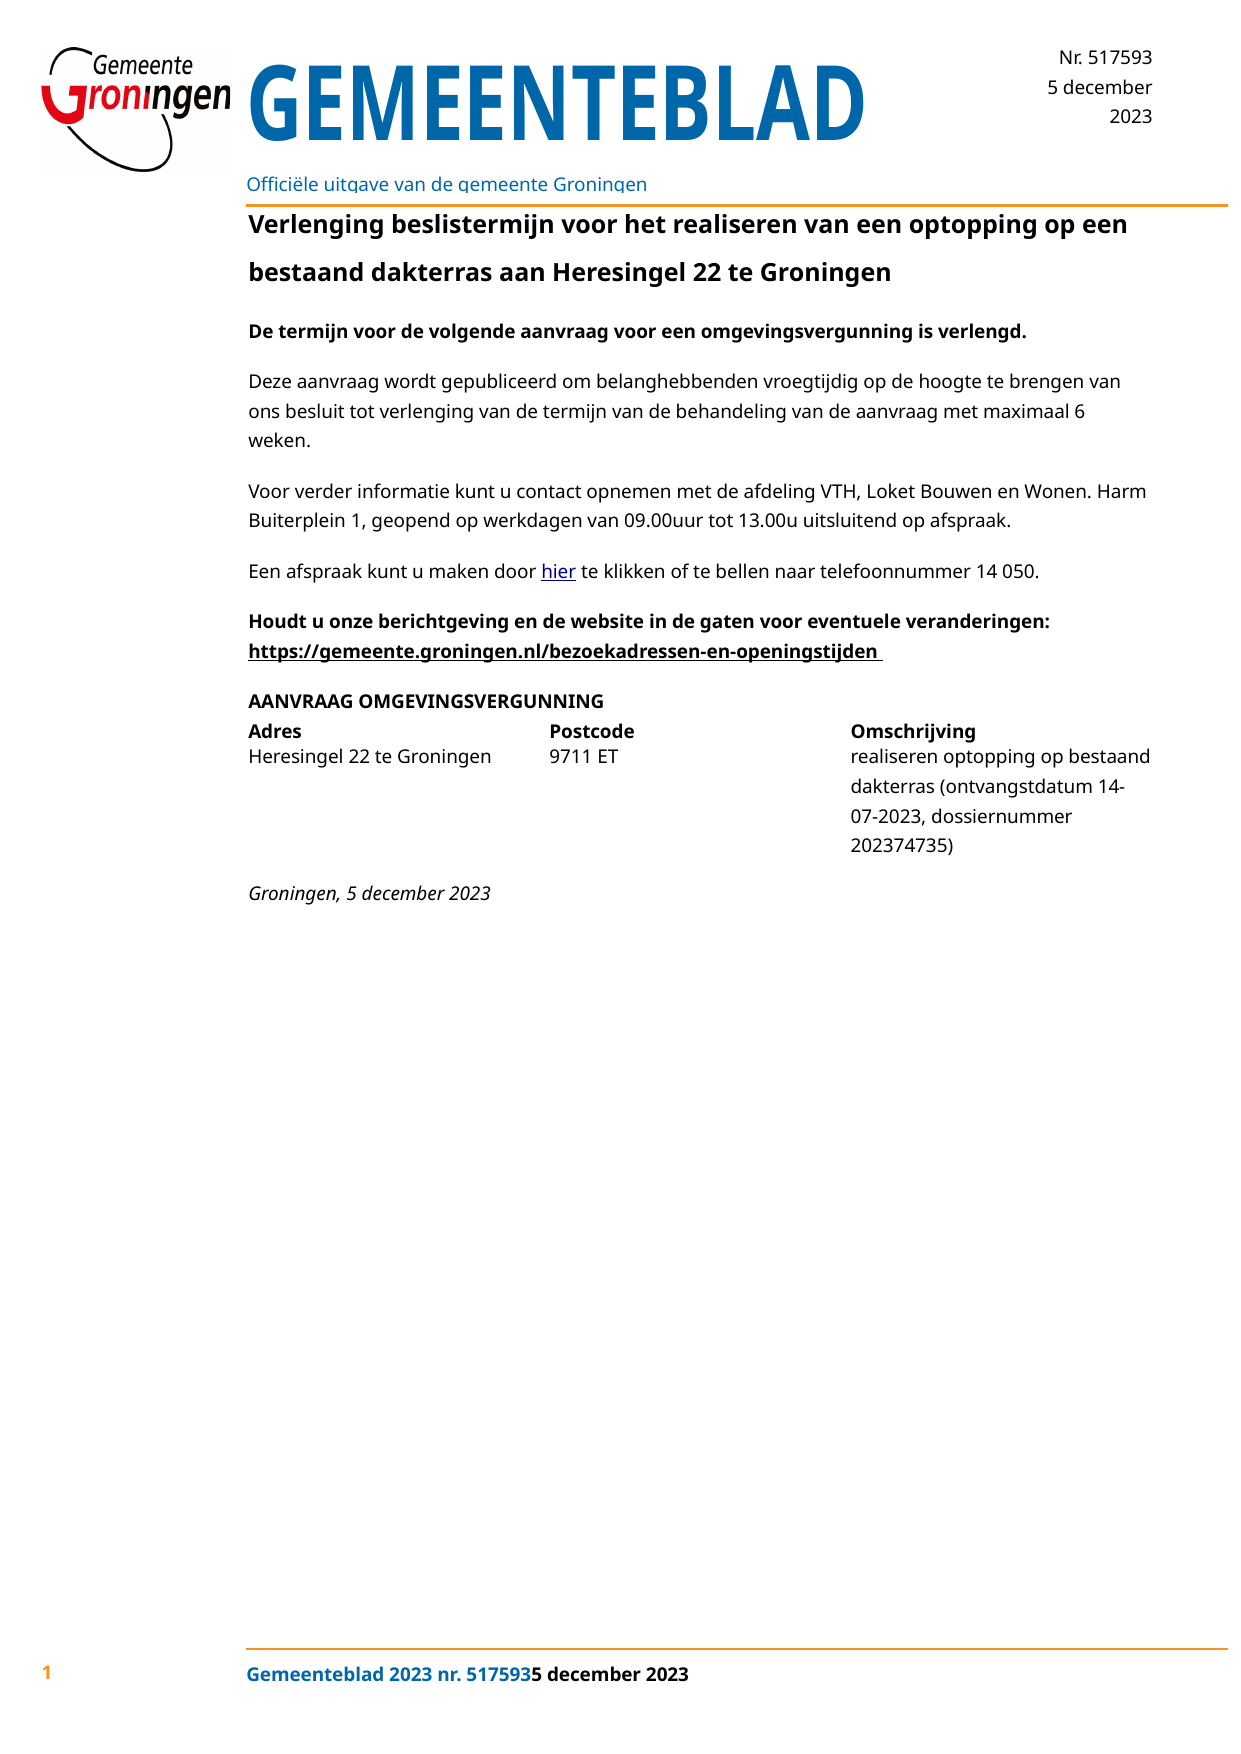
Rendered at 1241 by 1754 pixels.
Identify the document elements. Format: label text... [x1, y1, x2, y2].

table_header Omschrijving [850, 718, 1152, 744]
table_header Adres [248, 718, 549, 744]
text Een afspraak kunt u maken door hier te klikken of te bellen naar telefoonnummer 14 050. [248, 558, 1152, 584]
text De termijn voor de volgende aanvraag voor een omgevingsvergunning is verlengd. [248, 318, 1152, 344]
text AANVRAAG OMGEVINGSVERGUNNING [248, 688, 1152, 714]
table_cell 9711 ET [549, 744, 850, 858]
text Groningen, 5 december 2023 [248, 880, 1152, 905]
table_cell Heresingel 22 te Groningen [248, 744, 549, 858]
text Deze aanvraag wordt gepubliceerd om belanghebbenden vroegtijdig op de hoogte te brengen van ons besluit tot verlenging van de termijn van de behandeling van de aanvraag met maximaal 6 weken. [248, 368, 1152, 453]
table_header Postcode [549, 718, 850, 744]
text Verlenging beslistermijn voor het realiseren van een optopping op een bestaand dakterras aan Heresingel 22 te Groningen [248, 207, 1152, 288]
text Voor verder informatie kunt u contact opnemen met de afdeling VTH, Loket Bouwen en Wonen. Harm Buiterplein 1, geopend op werkdagen van 09.00uur tot 13.00u uitsluitend op afspraak. [248, 478, 1152, 533]
text Houdt u onze berichtgeving en de website in de gaten voor eventuele veranderingen: https://gemeente.groningen.nl/bezoekadressen-en-openingstijden [248, 608, 1152, 664]
table_cell realiseren optopping op bestaand dakterras (ontvangstdatum 14-07-2023, dossiernummer 202374735) [850, 744, 1152, 858]
picture [41, 47, 231, 172]
